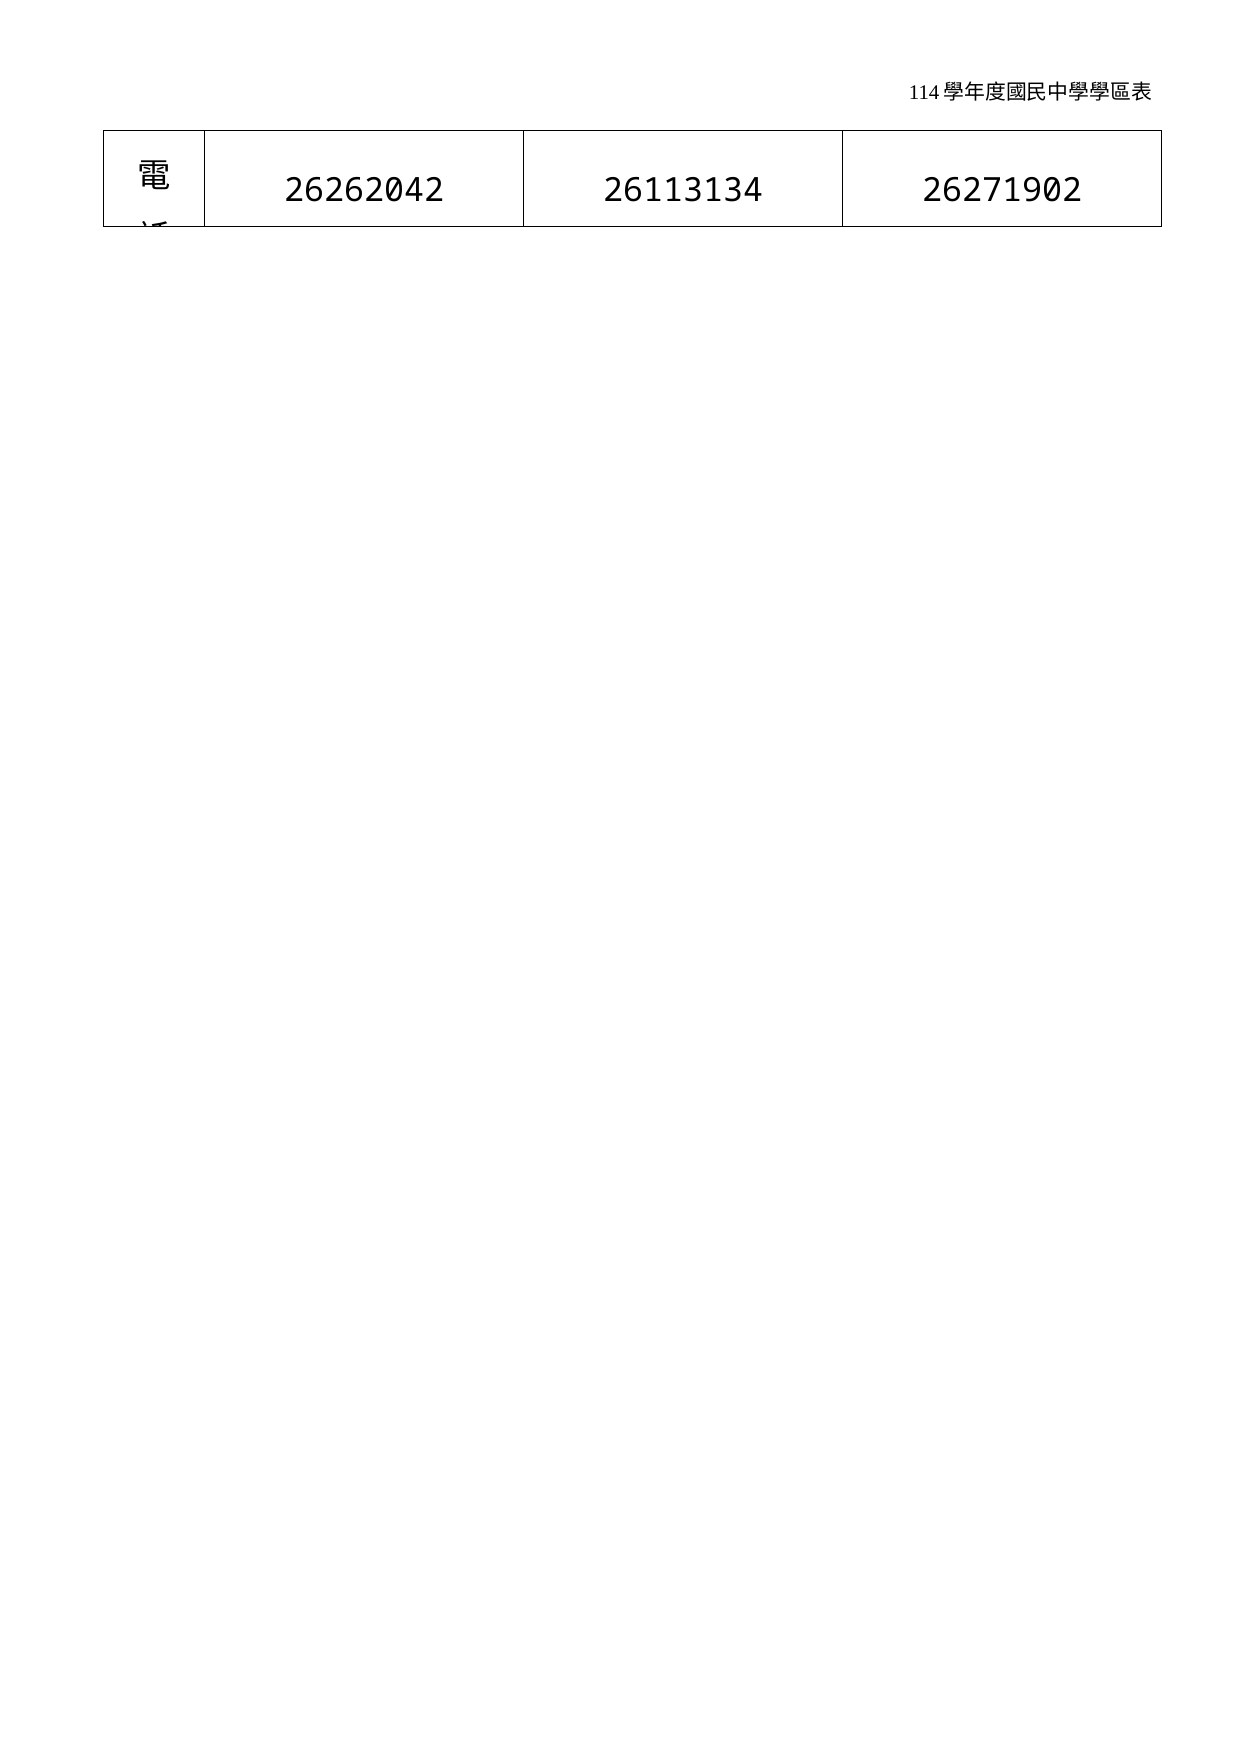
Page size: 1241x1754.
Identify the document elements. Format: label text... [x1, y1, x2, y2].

table_cell 電話聯絡 [104, 131, 204, 226]
table_cell 26262042 [205, 131, 523, 226]
table_cell 26271902 [843, 131, 1161, 226]
table_cell 26113134 [524, 131, 842, 226]
